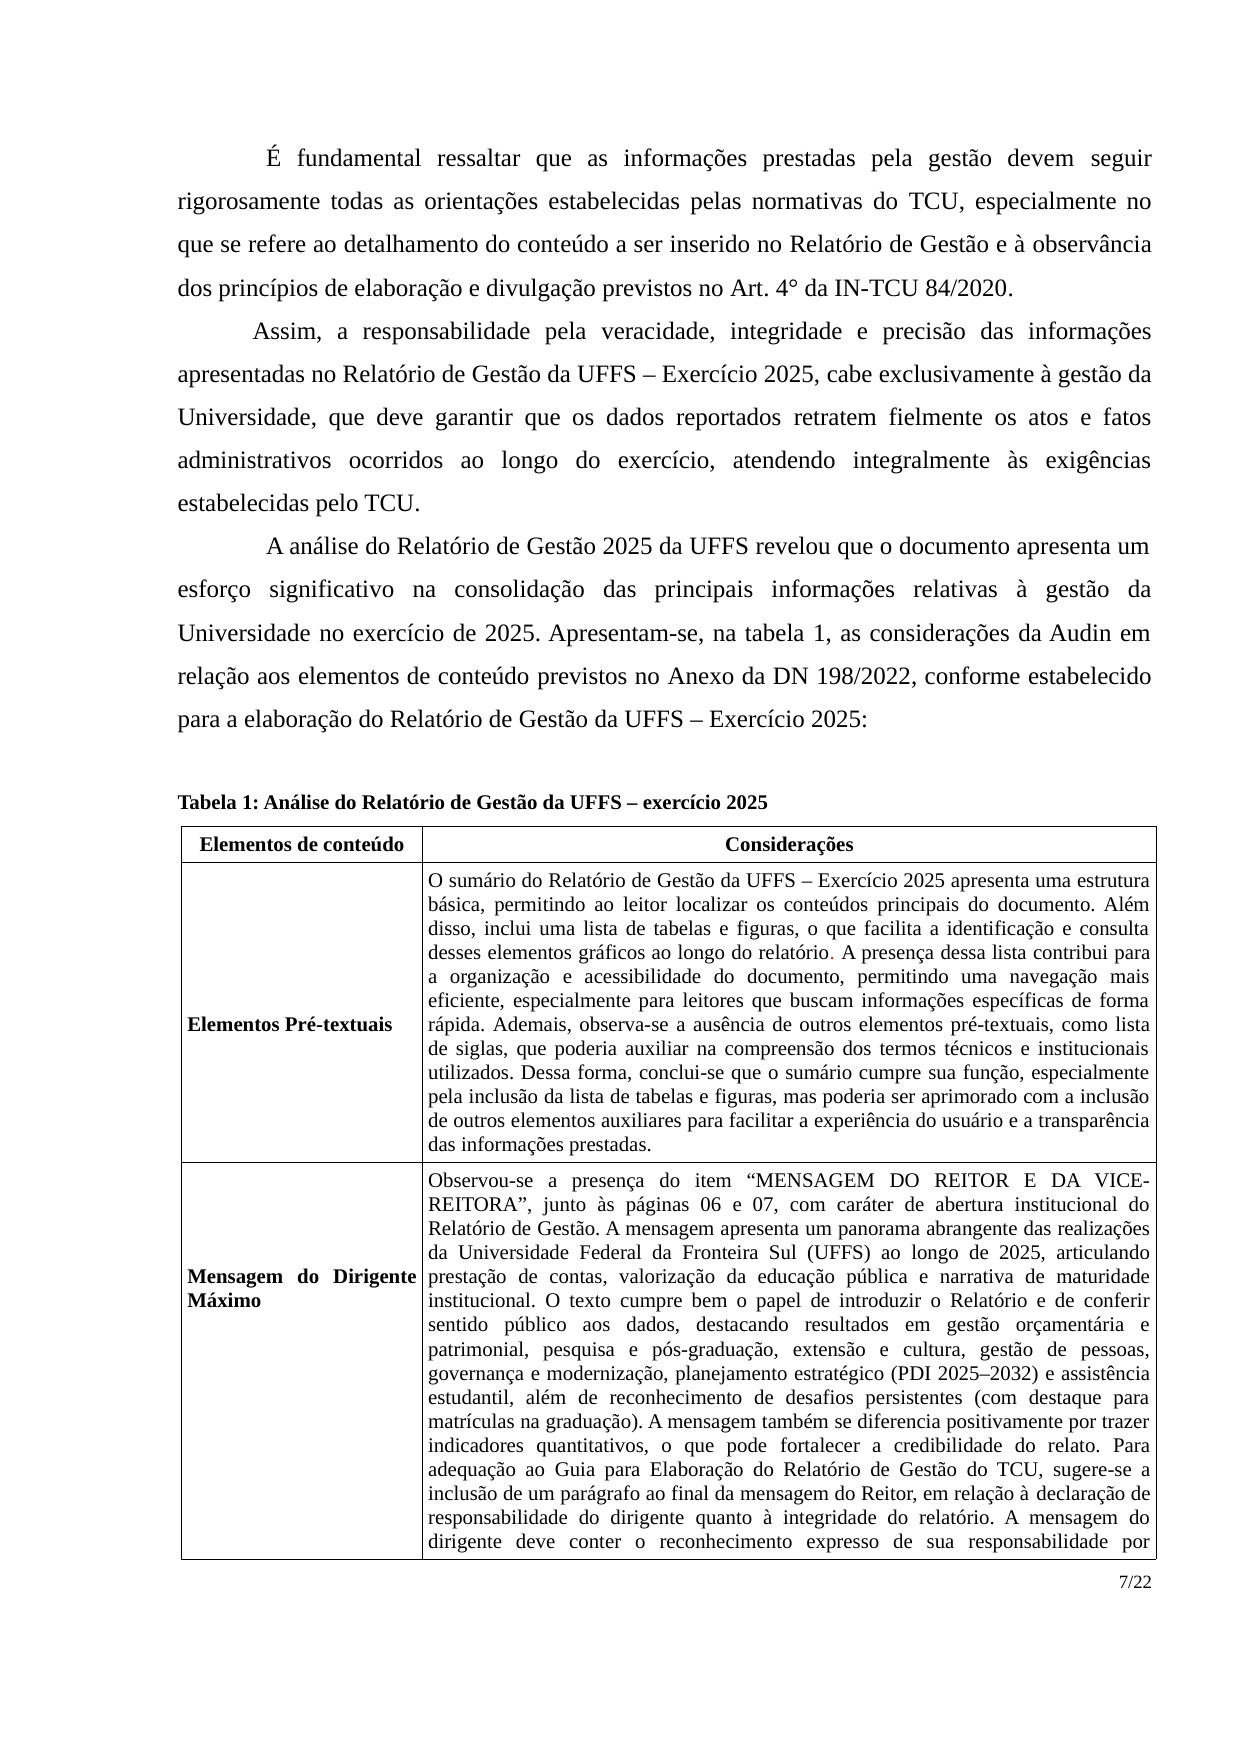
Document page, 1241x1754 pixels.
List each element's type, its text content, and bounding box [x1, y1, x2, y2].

table_cell Elementos Pré-textuais [182, 863, 422, 1162]
text Assim, a responsabilidade pela veracidade, integridade e precisão das informações apresentadas no Relatório de Gestão da UFFS – Exercício 2025, cabe exclusivamente à gestão da Universidade, que deve garantir que os dados reportados retratem fielmente os atos e fatos administrativos ocorridos ao longo do exercício, atendendo integralmente às exigências estabelecidas pelo TCU. [177, 316, 1152, 517]
table_cell Mensagem do Dirigente Máximo [182, 1163, 422, 1559]
text A análise do Relatório de Gestão 2025 da UFFS revelou que o documento apresenta um esforço significativo na consolidação das principais informações relativas à gestão da Universidade no exercício de 2025. Apresentam-se, na tabela 1, as considerações da Audin em relação aos elementos de conteúdo previstos no Anexo da DN 198/2022, conforme estabelecido para a elaboração do Relatório de Gestão da UFFS – Exercício 2025: [177, 531, 1152, 733]
table_header Elementos de conteúdo [182, 827, 422, 862]
table_cell O sumário do Relatório de Gestão da UFFS – Exercício 2025 apresenta uma estrutura básica, permitindo ao leitor localizar os conteúdos principais do documento. Além disso, inclui uma lista de tabelas e figuras, o que facilita a identificação e consulta desses elementos gráficos ao longo do relatório. A presença dessa lista contribui para a organização e acessibilidade do documento, permitindo uma navegação mais eficiente, especialmente para leitores que buscam informações específicas de forma rápida. Ademais, observa-se a ausência de outros elementos pré-textuais, como lista de siglas, que poderia auxiliar na compreensão dos termos técnicos e institucionais utilizados. Dessa forma, conclui-se que o sumário cumpre sua função, especialmente pela inclusão da lista de tabelas e figuras, mas poderia ser aprimorado com a inclusão de outros elementos auxiliares para facilitar a experiência do usuário e a transparência das informações prestadas. [423, 863, 1156, 1162]
table_header Considerações [423, 827, 1156, 862]
table_cell Observou-se a presença do item “MENSAGEM DO REITOR E DA VICE-REITORA”, junto às páginas 06 e 07, com caráter de abertura institucional do Relatório de Gestão. A mensagem apresenta um panorama abrangente das realizações da Universidade Federal da Fronteira Sul (UFFS) ao longo de 2025, articulando prestação de contas, valorização da educação pública e narrativa de maturidade institucional. O texto cumpre bem o papel de introduzir o Relatório e de conferir sentido público aos dados, destacando resultados em gestão orçamentária e patrimonial, pesquisa e pós-graduação, extensão e cultura, gestão de pessoas, governança e modernização, planejamento estratégico (PDI 2025–2032) e assistência estudantil, além de reconhecimento de desafios persistentes (com destaque para matrículas na graduação). A mensagem também se diferencia positivamente por trazer indicadores quantitativos, o que pode fortalecer a credibilidade do relato. Para adequação ao Guia para Elaboração do Relatório de Gestão do TCU, sugere-se a inclusão de um parágrafo ao final da mensagem do Reitor, em relação à declaração de responsabilidade do dirigente quanto à integridade do relatório. A mensagem do dirigente deve conter o reconhecimento expresso de sua responsabilidade por [423, 1163, 1156, 1559]
text Tabela 1: Análise do Relatório de Gestão da UFFS – exercício 2025 [177, 790, 1152, 814]
text É fundamental ressaltar que as informações prestadas pela gestão devem seguir rigorosamente todas as orientações estabelecidas pelas normativas do TCU, especialmente no que se refere ao detalhamento do conteúdo a ser inserido no Relatório de Gestão e à observância dos princípios de elaboração e divulgação previstos no Art. 4° da IN-TCU 84/2020. [177, 143, 1152, 301]
